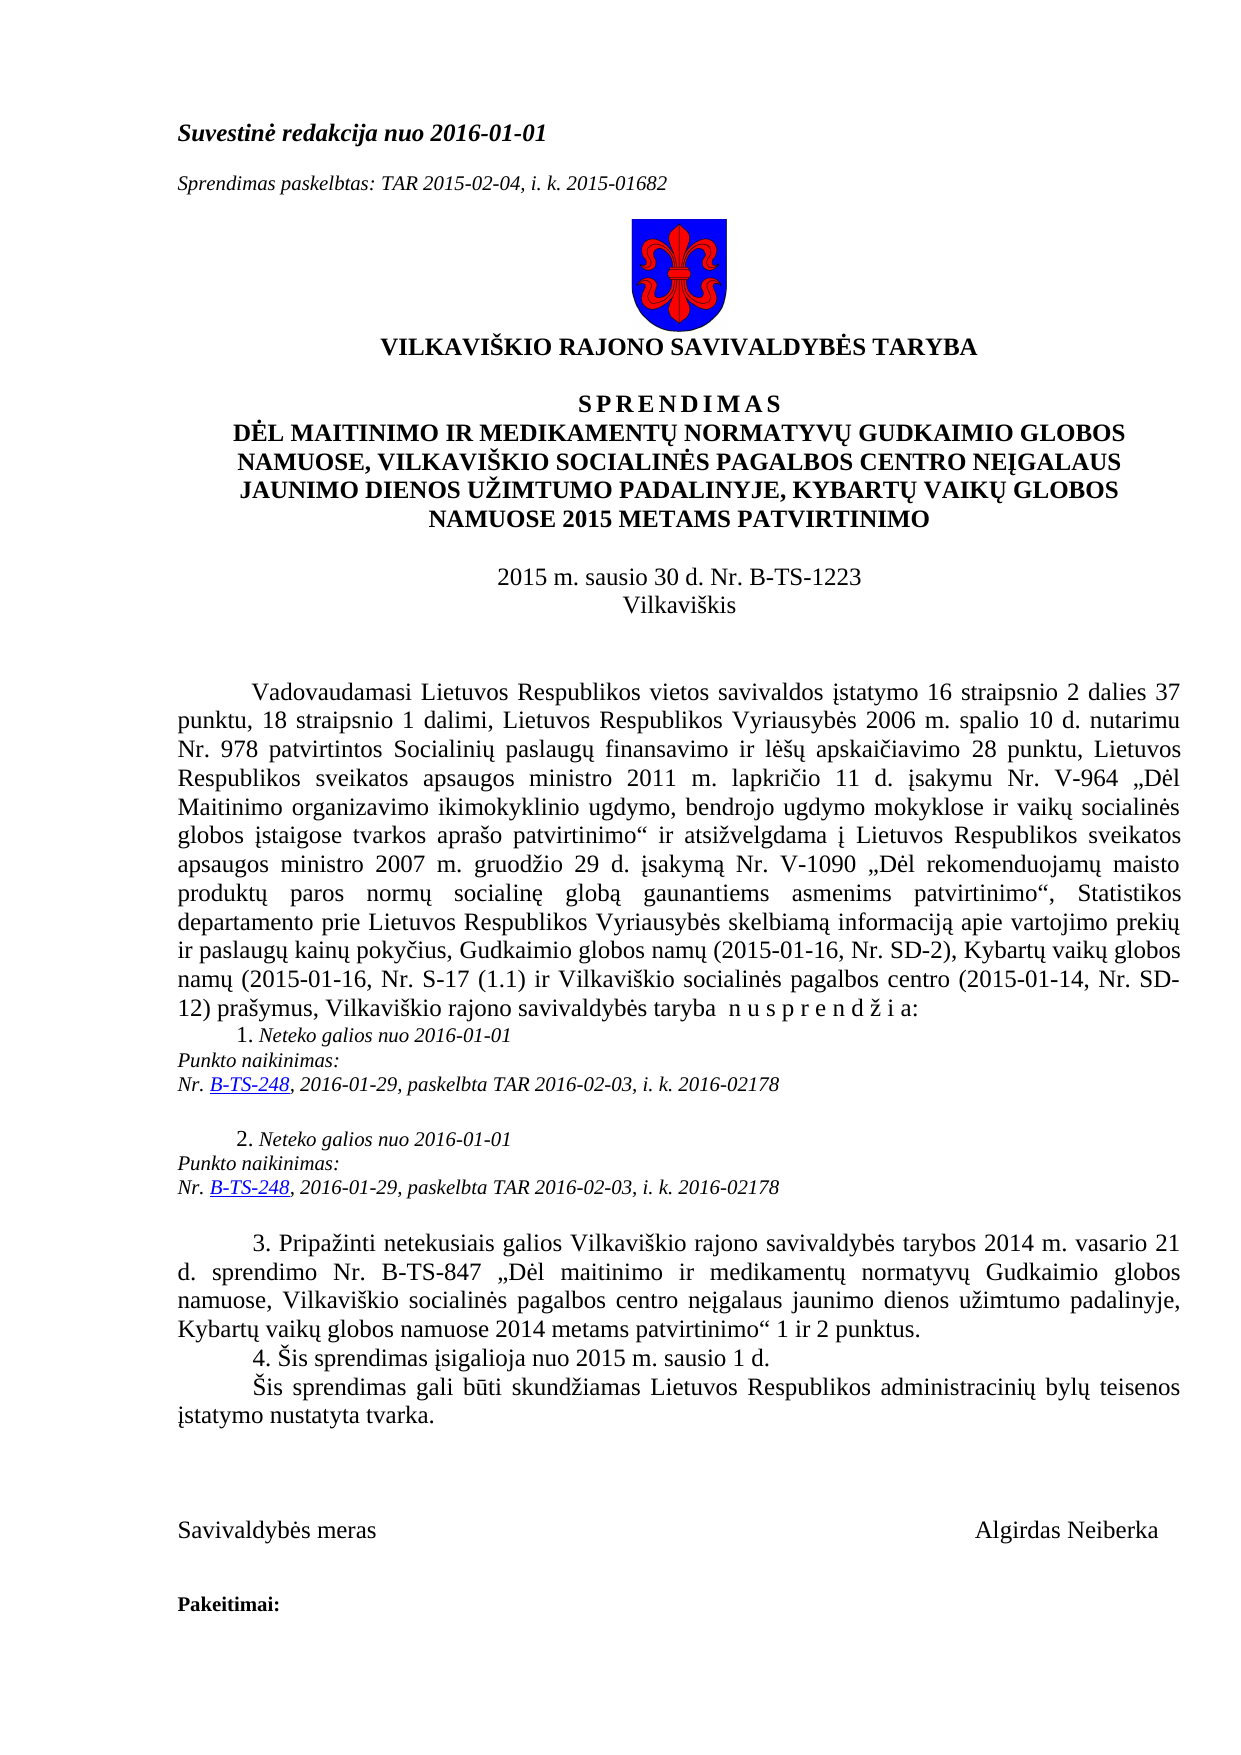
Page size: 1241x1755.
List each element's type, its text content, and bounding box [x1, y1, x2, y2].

text VILKAVIŠKIO RAJONO SAVIVALDYBĖS TARYBA [177, 332, 1181, 360]
text Vilkaviškis [177, 590, 1181, 619]
text Nr. B-TS-248, 2016-01-29, paskelbta TAR 2016-02-03, i. k. 2016-02178 [177, 1072, 1181, 1096]
text 2015 m. sausio 30 d. Nr. B-TS-1223 [177, 562, 1181, 590]
text Nr. B-TS-248, 2016-01-29, paskelbta TAR 2016-02-03, i. k. 2016-02178 [177, 1175, 1181, 1199]
text Vadovaudamasi Lietuvos Respublikos vietos savivaldos įstatymo 16 straipsnio 2 dalies 37 punktu, 18 straipsnio 1 dalimi, Lietuvos Respublikos Vyriausybės 2006 m. spalio 10 d. nutarimu Nr. 978 patvirtintos Socialinių paslaugų finansavimo ir lėšų apskaičiavimo 28 punktu, Lietuvos Respublikos sveikatos apsaugos ministro 2011 m. lapkričio 11 d. įsakymu Nr. V-964 „Dėl Maitinimo organizavimo ikimokyklinio ugdymo, bendrojo ugdymo mokyklose ir vaikų socialinės globos įstaigose tvarkos aprašo patvirtinimo“ ir atsižvelgdama į Lietuvos Respublikos sveikatos apsaugos ministro 2007 m. gruodžio 29 d. įsakymą Nr. V-1090 „Dėl rekomenduojamų maisto produktų paros normų socialinę globą gaunantiems asmenims patvirtinimo“, Statistikos departamento prie Lietuvos Respublikos Vyriausybės skelbiamą informaciją apie vartojimo prekių ir paslaugų kainų pokyčius, Gudkaimio globos namų (2015-01-16, Nr. SD-2), Kybartų vaikų globos namų (2015-01-16, Nr. S-17 (1.1) ir Vilkaviškio socialinės pagalbos centro (2015-01-14, Nr. SD-12) prašymus, Vilkaviškio rajono savivaldybės taryba n u s p r e n d ž i a: [177, 677, 1181, 1022]
text Suvestinė redakcija nuo 2016-01-01 [177, 118, 1181, 147]
text Punkto naikinimas: [177, 1048, 1181, 1072]
text 2. Neteko galios nuo 2016-01-01 [177, 1125, 1181, 1151]
text Punkto naikinimas: [177, 1151, 1181, 1175]
text Savivaldybės meras Algirdas Neiberka [177, 1516, 1181, 1544]
text 4. Šis sprendimas įsigalioja nuo 2015 m. sausio 1 d. [177, 1343, 1181, 1372]
text 3. Pripažinti netekusiais galios Vilkaviškio rajono savivaldybės tarybos 2014 m. vasario 21 d. sprendimo Nr. B-TS-847 „Dėl maitinimo ir medikamentų normatyvų Gudkaimio globos namuose, Vilkaviškio socialinės pagalbos centro neįgalaus jaunimo dienos užimtumo padalinyje, Kybartų vaikų globos namuose 2014 metams patvirtinimo“ 1 ir 2 punktus. [177, 1228, 1181, 1343]
text 1. Neteko galios nuo 2016-01-01 [177, 1022, 1181, 1048]
text Sprendimas paskelbtas: TAR 2015-02-04, i. k. 2015-01682 [177, 171, 1181, 195]
text DĖL MAITINIMO IR MEDIKAMENTŲ NORMATYVŲ GUDKAIMIO GLOBOS NAMUOSE, VILKAVIŠKIO SOCIALINĖS PAGALBOS CENTRO NEĮGALAUS JAUNIMO DIENOS UŽIMTUMO PADALINYJE, KYBARTŲ VAIKŲ GLOBOS NAMUOSE 2015 METAMS PATVIRTINIMO [177, 418, 1181, 533]
text SpREndimas [177, 389, 1181, 418]
text Pakeitimai: [177, 1592, 1181, 1616]
text Šis sprendimas gali būti skundžiamas Lietuvos Respublikos administracinių bylų teisenos įstatymo nustatyta tvarka. [177, 1372, 1181, 1429]
